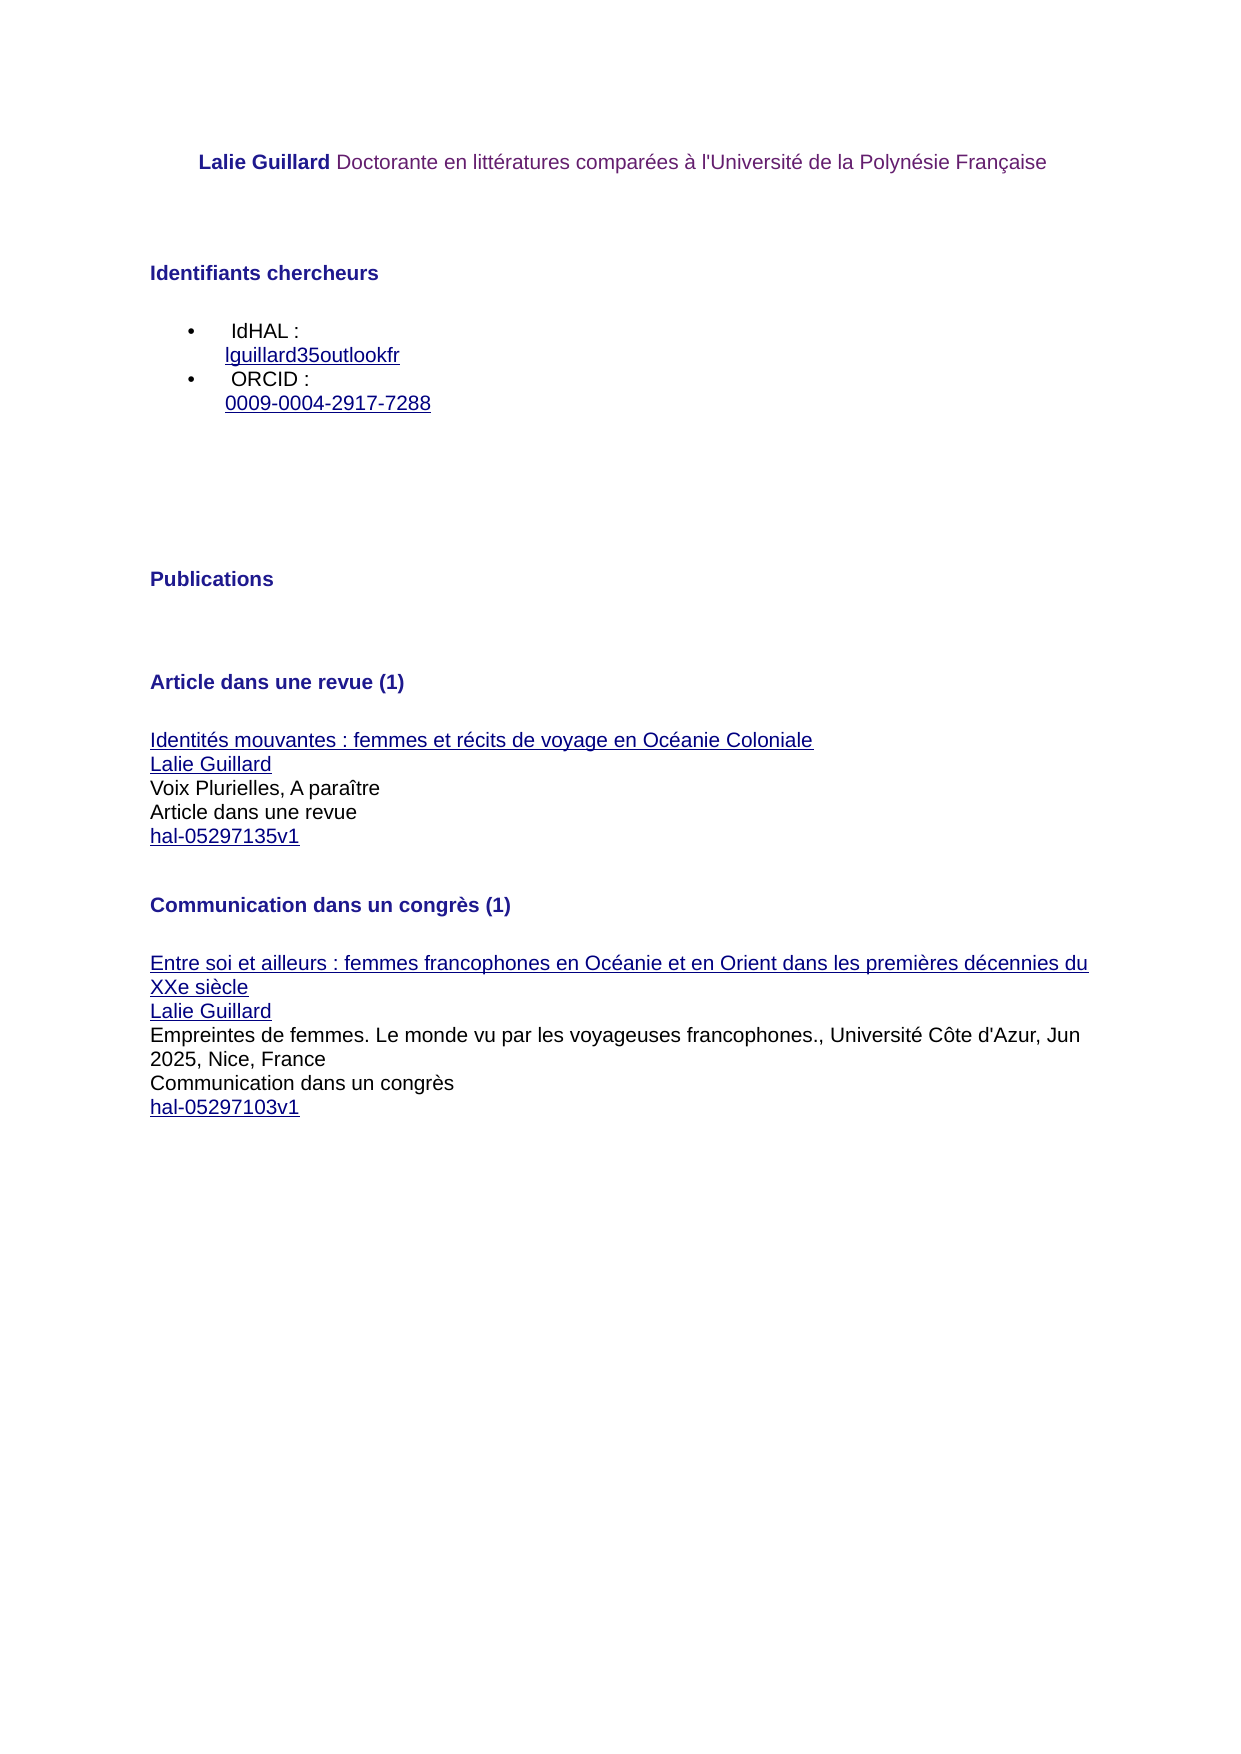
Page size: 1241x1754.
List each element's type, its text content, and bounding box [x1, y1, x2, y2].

subtitle Identifiants chercheurs [150, 260, 1090, 284]
subtitle Publications [150, 567, 1090, 591]
list 0009-0004-2917-7288 [187, 391, 1090, 414]
list IdHAL : [187, 319, 1090, 343]
table_header Identités mouvantes : femmes et récits de voyage en Océanie Coloniale Lalie Guillard Voix Plurielles, A paraître Article dans une revue hal-05297135v1 [150, 728, 1090, 848]
table_header Entre soi et ailleurs : femmes francophones en Océanie et en Orient dans les premières décennies du XXe siècle Lalie Guillard Empreintes de femmes. Le monde vu par les voyageuses francophones., Université Côte d'Azur, Jun 2025, Nice, France Communication dans un congrès hal-05297103v1 [150, 951, 1090, 1119]
subtitle Lalie Guillard Doctorante en littératures comparées à l'Université de la Polynésie Française [150, 150, 1090, 174]
subtitle Article dans une revue (1) [150, 670, 1090, 694]
subtitle Communication dans un congrès (1) [150, 893, 1090, 917]
list lguillard35outlookfr [187, 343, 1090, 367]
list ORCID : [187, 367, 1090, 391]
